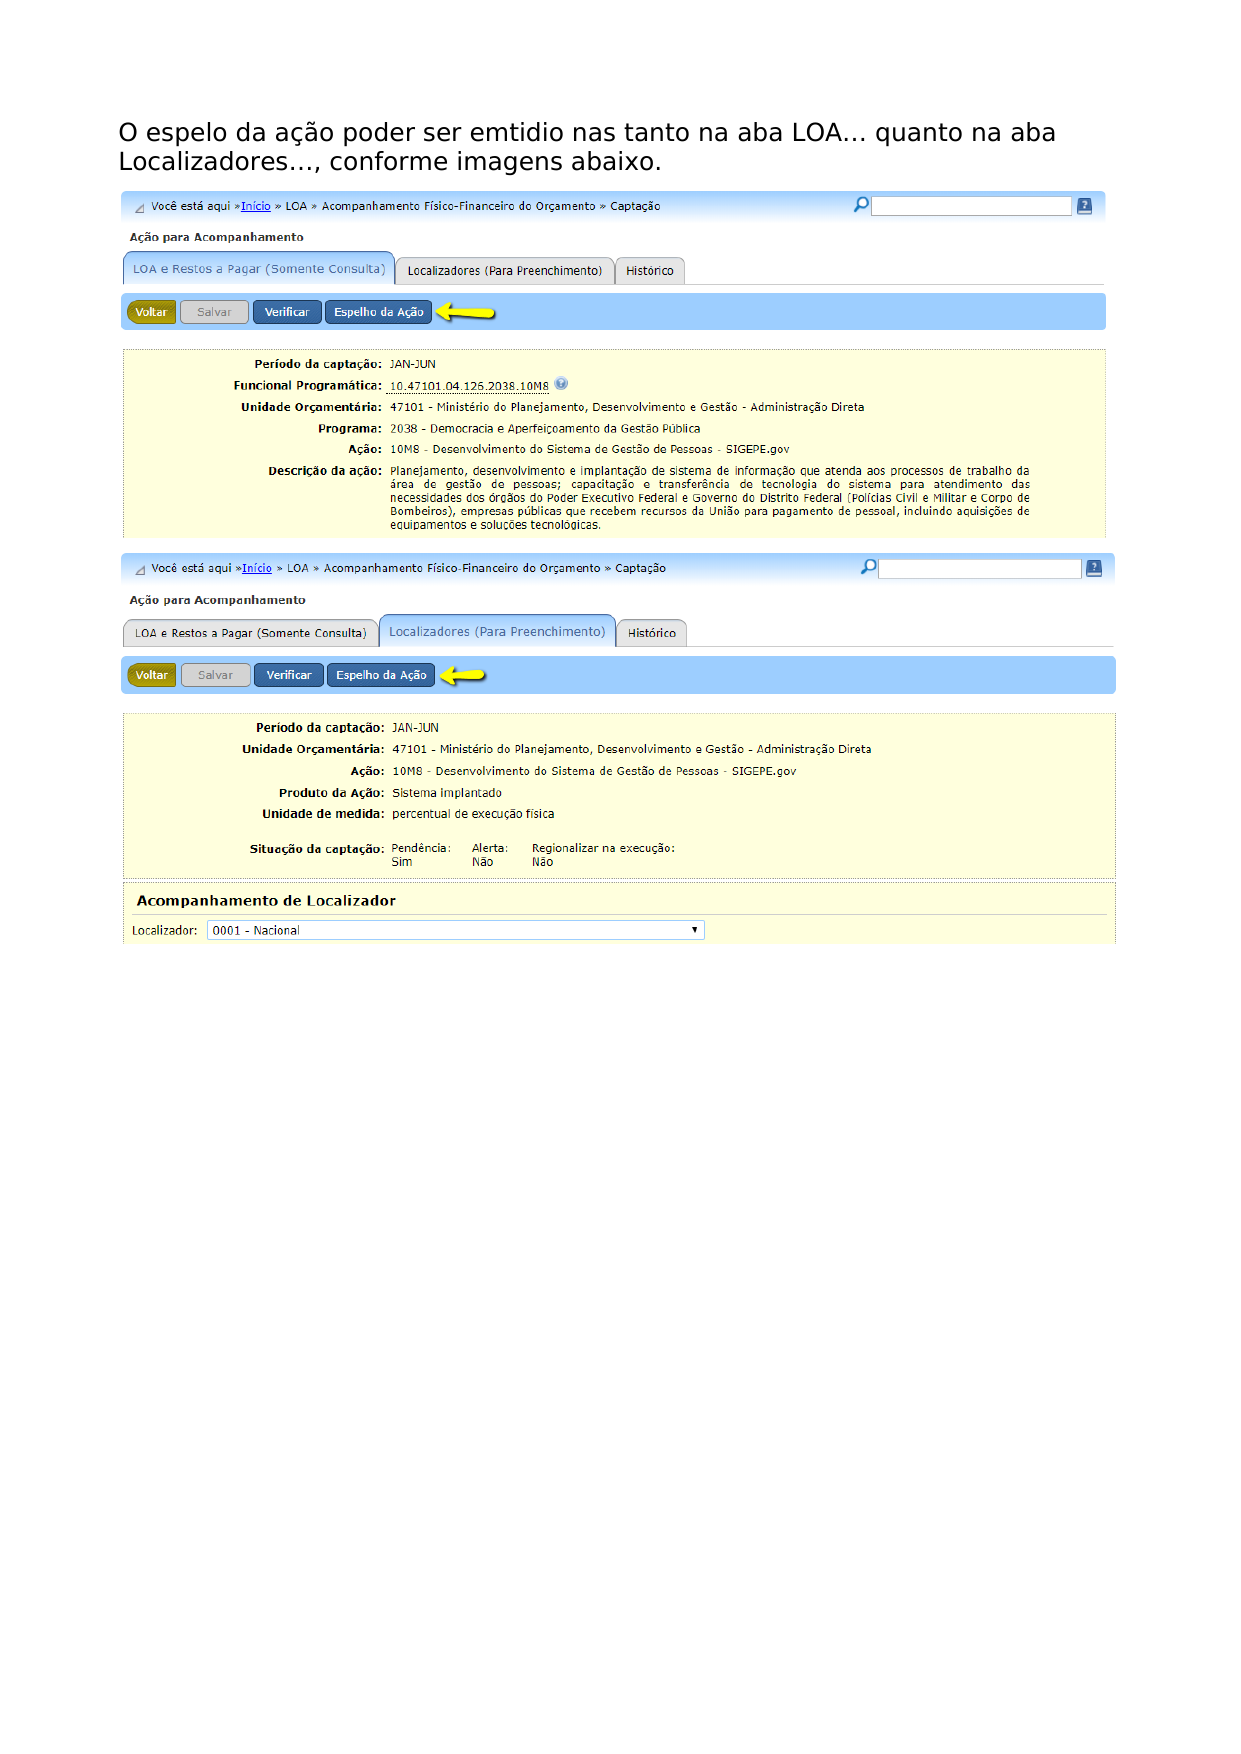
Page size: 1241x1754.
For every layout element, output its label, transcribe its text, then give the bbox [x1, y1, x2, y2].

picture [118, 188, 1123, 538]
text O espelo da ação poder ser emtidio nas tanto na aba LOA… quanto na aba Localizadores…, conforme imagens abaixo. [118, 118, 1122, 176]
picture [118, 550, 1123, 944]
